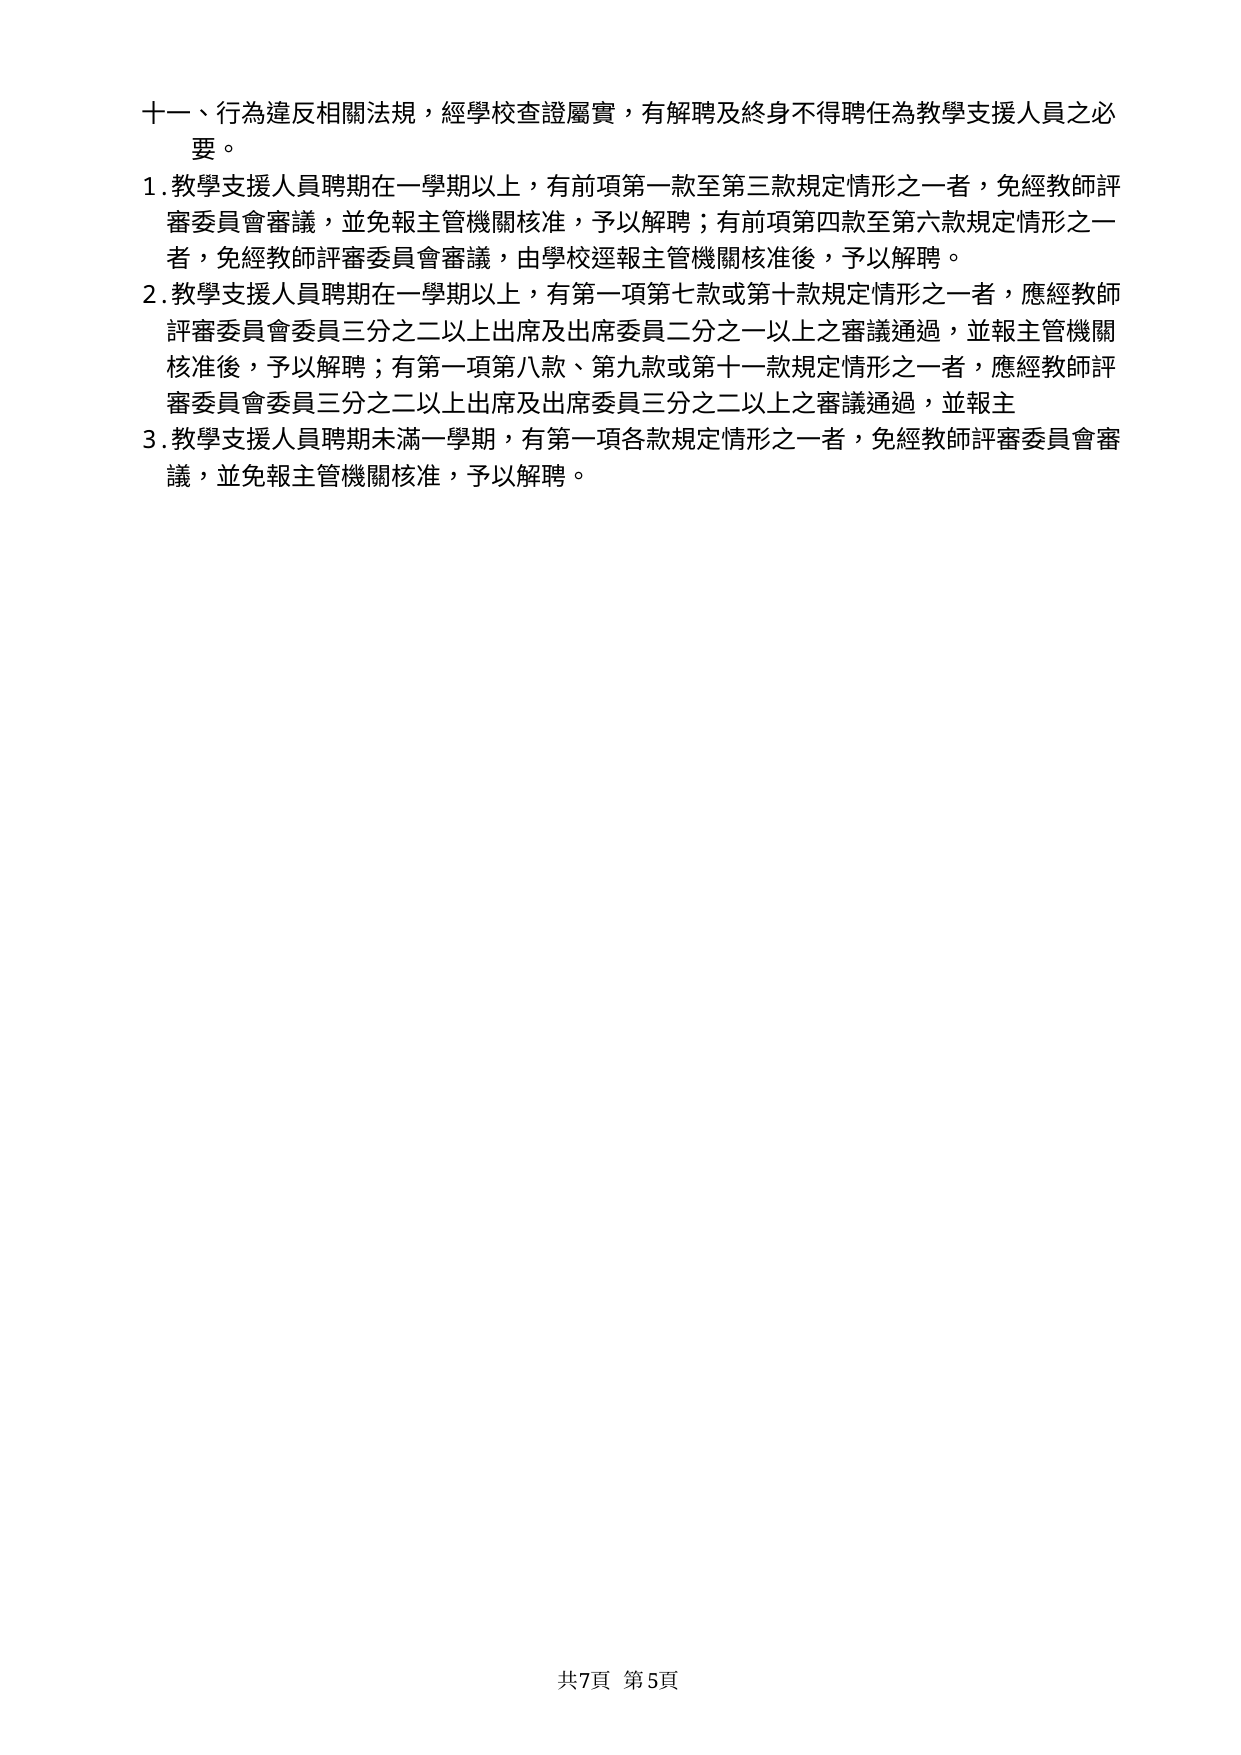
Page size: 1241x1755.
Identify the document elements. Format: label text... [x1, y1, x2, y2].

text 1.教學支援人員聘期在一學期以上，有前項第一款至第三款規定情形之一者，免經教師評審委員會審議，並免報主管機關核准，予以解聘；有前項第四款至第六款規定情形之一者，免經教師評審委員會審議，由學校逕報主管機關核准後，予以解聘。 [142, 166, 1122, 275]
text 3.教學支援人員聘期未滿一學期，有第一項各款規定情形之一者，免經教師評審委員會審議，並免報主管機關核准，予以解聘。 [142, 420, 1122, 492]
text 2.教學支援人員聘期在一學期以上，有第一項第七款或第十款規定情形之一者，應經教師評審委員會委員三分之二以上出席及出席委員二分之一以上之審議通過，並報主管機關核准後，予以解聘；有第一項第八款、第九款或第十一款規定情形之一者，應經教師評審委員會委員三分之二以上出席及出席委員三分之二以上之審議通過，並報主 [142, 275, 1122, 420]
text 十一、行為違反相關法規，經學校查證屬實，有解聘及終身不得聘任為教學支援人員之必要。 [142, 94, 1122, 166]
